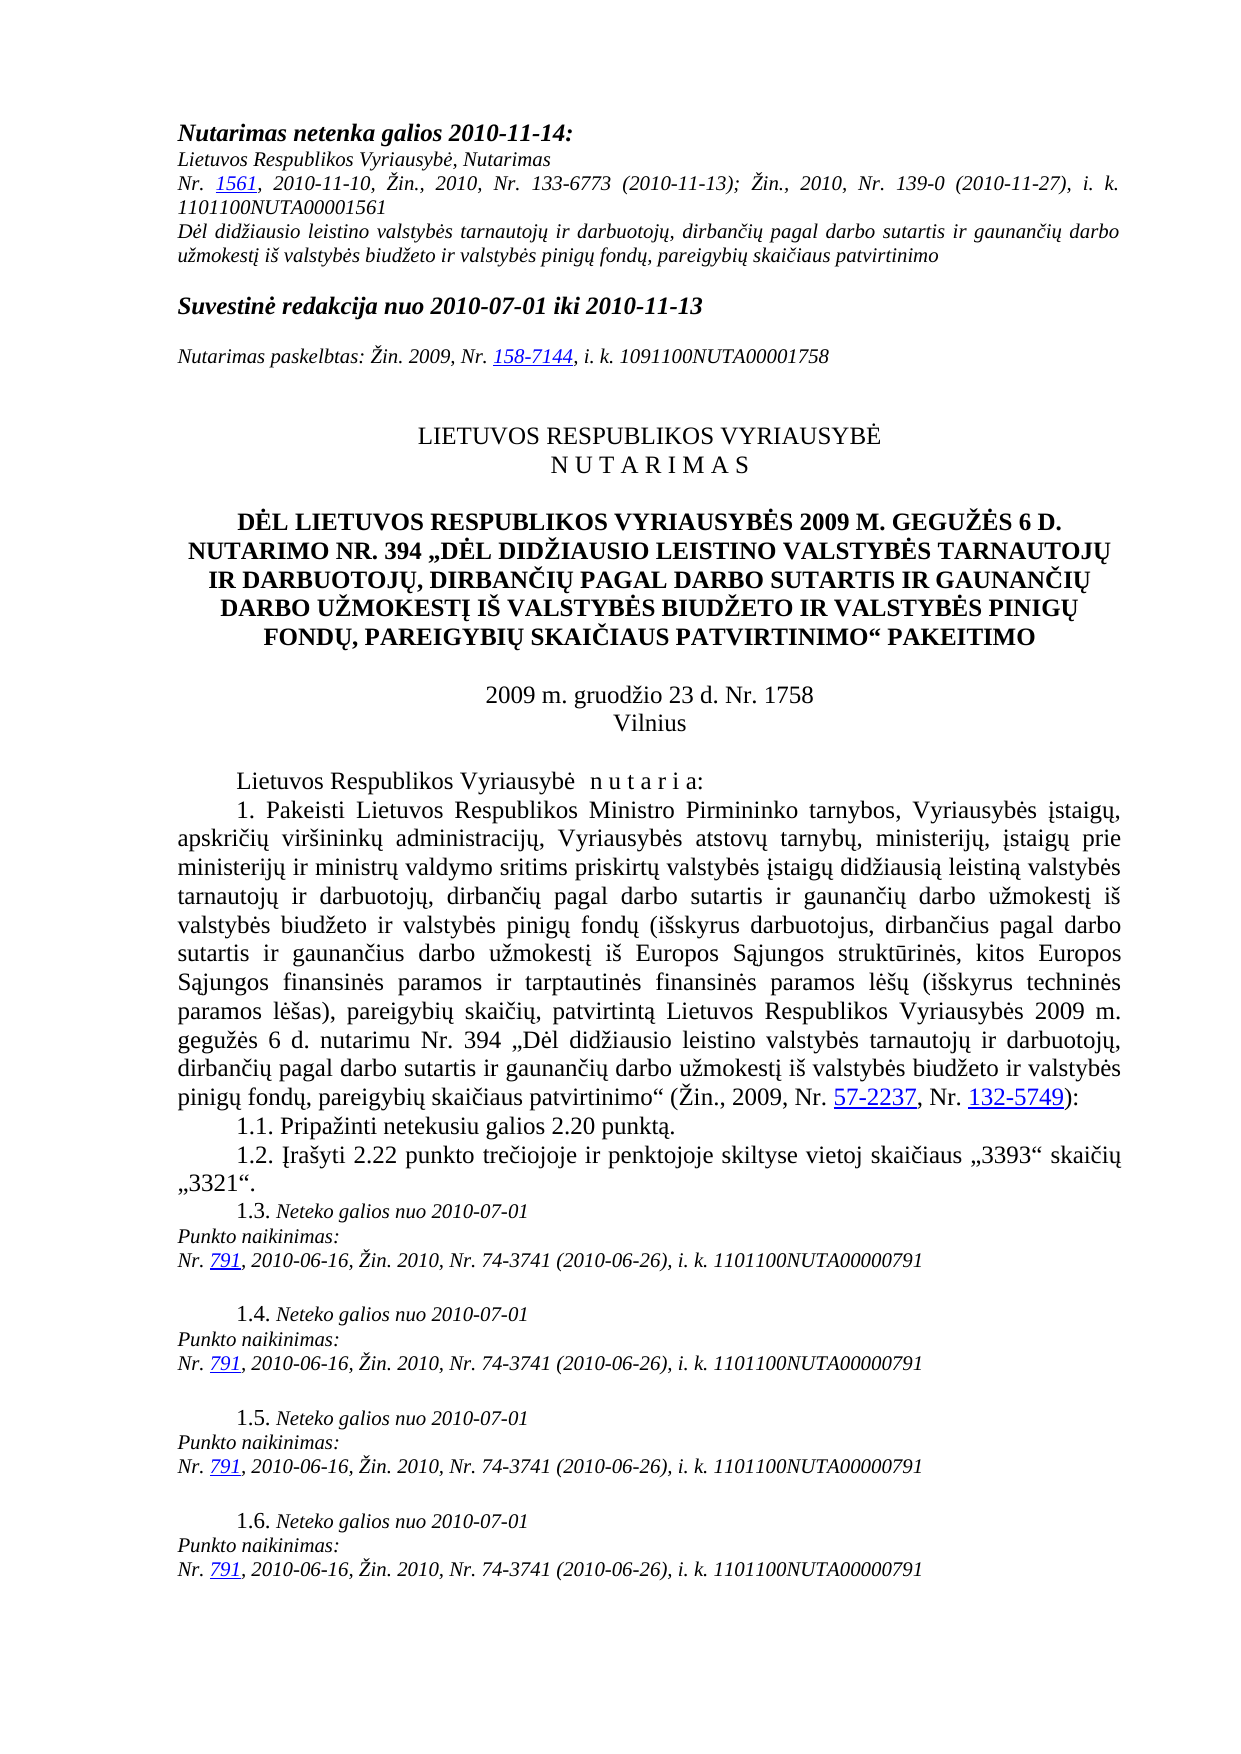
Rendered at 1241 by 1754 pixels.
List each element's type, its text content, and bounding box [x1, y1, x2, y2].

text Nr. 791, 2010-06-16, Žin. 2010, Nr. 74-3741 (2010-06-26), i. k. 1101100NUTA00000791 [177, 1248, 1122, 1272]
text Lietuvos Respublikos Vyriausybė [177, 421, 1122, 450]
text Punkto naikinimas: [177, 1223, 1122, 1248]
text 1.2. Įrašyti 2.22 punkto trečiojoje ir penktojoje skiltyse vietoj skaičiaus „3393“ skaičių „3321“. [177, 1140, 1122, 1197]
text Nr. 791, 2010-06-16, Žin. 2010, Nr. 74-3741 (2010-06-26), i. k. 1101100NUTA00000791 [177, 1351, 1122, 1375]
text Nr. 791, 2010-06-16, Žin. 2010, Nr. 74-3741 (2010-06-26), i. k. 1101100NUTA00000791 [177, 1557, 1122, 1581]
text 1.3. Neteko galios nuo 2010-07-01 [177, 1197, 1122, 1223]
text DĖL LIETUVOS RESPUBLIKOS VYRIAUSYBĖS 2009 M. GEGUŽĖS 6 D. NUTARIMO NR. 394 „DĖL DIDŽIAUSIO LEISTINO VALSTYBĖS TARNAUTOJŲ IR DARBUOTOJŲ, DIRBANČIŲ PAGAL DARBO SUTARTIS IR GAUNANČIŲ DARBO UŽMOKESTĮ IŠ VALSTYBĖS BIUDŽETO IR VALSTYBĖS PINIGŲ FONDŲ, PAREIGYBIŲ SKAIČIAUS PATVIRTINIMO“ PAKEITIMO [177, 507, 1122, 651]
text Lietuvos Respublikos Vyriausybė, Nutarimas [177, 147, 1122, 171]
text Punkto naikinimas: [177, 1327, 1122, 1351]
text 2009 m. gruodžio 23 d. Nr. 1758 [177, 680, 1122, 708]
text Punkto naikinimas: [177, 1430, 1122, 1454]
text Vilnius [177, 708, 1122, 737]
text Nutarimas paskelbtas: Žin. 2009, Nr. 158-7144, i. k. 1091100NUTA00001758 [177, 344, 1122, 368]
text 1.4. Neteko galios nuo 2010-07-01 [177, 1300, 1122, 1327]
text Dėl didžiausio leistino valstybės tarnautojų ir darbuotojų, dirbančių pagal darbo sutartis ir gaunančių darbo užmokestį iš valstybės biudžeto ir valstybės pinigų fondų, pareigybių skaičiaus patvirtinimo [177, 219, 1122, 267]
text Suvestinė redakcija nuo 2010-07-01 iki 2010-11-13 [177, 291, 1122, 320]
text Nr. 791, 2010-06-16, Žin. 2010, Nr. 74-3741 (2010-06-26), i. k. 1101100NUTA00000791 [177, 1454, 1122, 1478]
text 1.1. Pripažinti netekusiu galios 2.20 punktą. [177, 1111, 1122, 1140]
text 1. Pakeisti Lietuvos Respublikos Ministro Pirmininko tarnybos, Vyriausybės įstaigų, apskričių viršininkų administracijų, Vyriausybės atstovų tarnybų, ministerijų, įstaigų prie ministerijų ir ministrų valdymo sritims priskirtų valstybės įstaigų didžiausią leistiną valstybės tarnautojų ir darbuotojų, dirbančių pagal darbo sutartis ir gaunančių darbo užmokestį iš valstybės biudžeto ir valstybės pinigų fondų (išskyrus darbuotojus, dirbančius pagal darbo sutartis ir gaunančius darbo užmokestį iš Europos Sąjungos struktūrinės, kitos Europos Sąjungos finansinės paramos ir tarptautinės finansinės paramos lėšų (išskyrus techninės paramos lėšas), pareigybių skaičių, patvirtintą Lietuvos Respublikos Vyriausybės 2009 m. gegužės 6 d. nutarimu Nr. 394 „Dėl didžiausio leistino valstybės tarnautojų ir darbuotojų, dirbančių pagal darbo sutartis ir gaunančių darbo užmokestį iš valstybės biudžeto ir valstybės pinigų fondų, pareigybių skaičiaus patvirtinimo“ (Žin., 2009, Nr. 57-2237, Nr. 132-5749): [177, 795, 1122, 1111]
text Punkto naikinimas: [177, 1533, 1122, 1557]
text NUTARIMAS [177, 450, 1122, 478]
text Nutarimas netenka galios 2010-11-14: [177, 118, 1122, 147]
text Nr. 1561, 2010-11-10, Žin., 2010, Nr. 133-6773 (2010-11-13); Žin., 2010, Nr. 139-0 (2010-11-27), i. k. 1101100NUTA00001561 [177, 171, 1122, 219]
text Lietuvos Respublikos Vyriausybė nutaria: [177, 766, 1122, 795]
text 1.5. Neteko galios nuo 2010-07-01 [177, 1404, 1122, 1430]
text 1.6. Neteko galios nuo 2010-07-01 [177, 1507, 1122, 1533]
